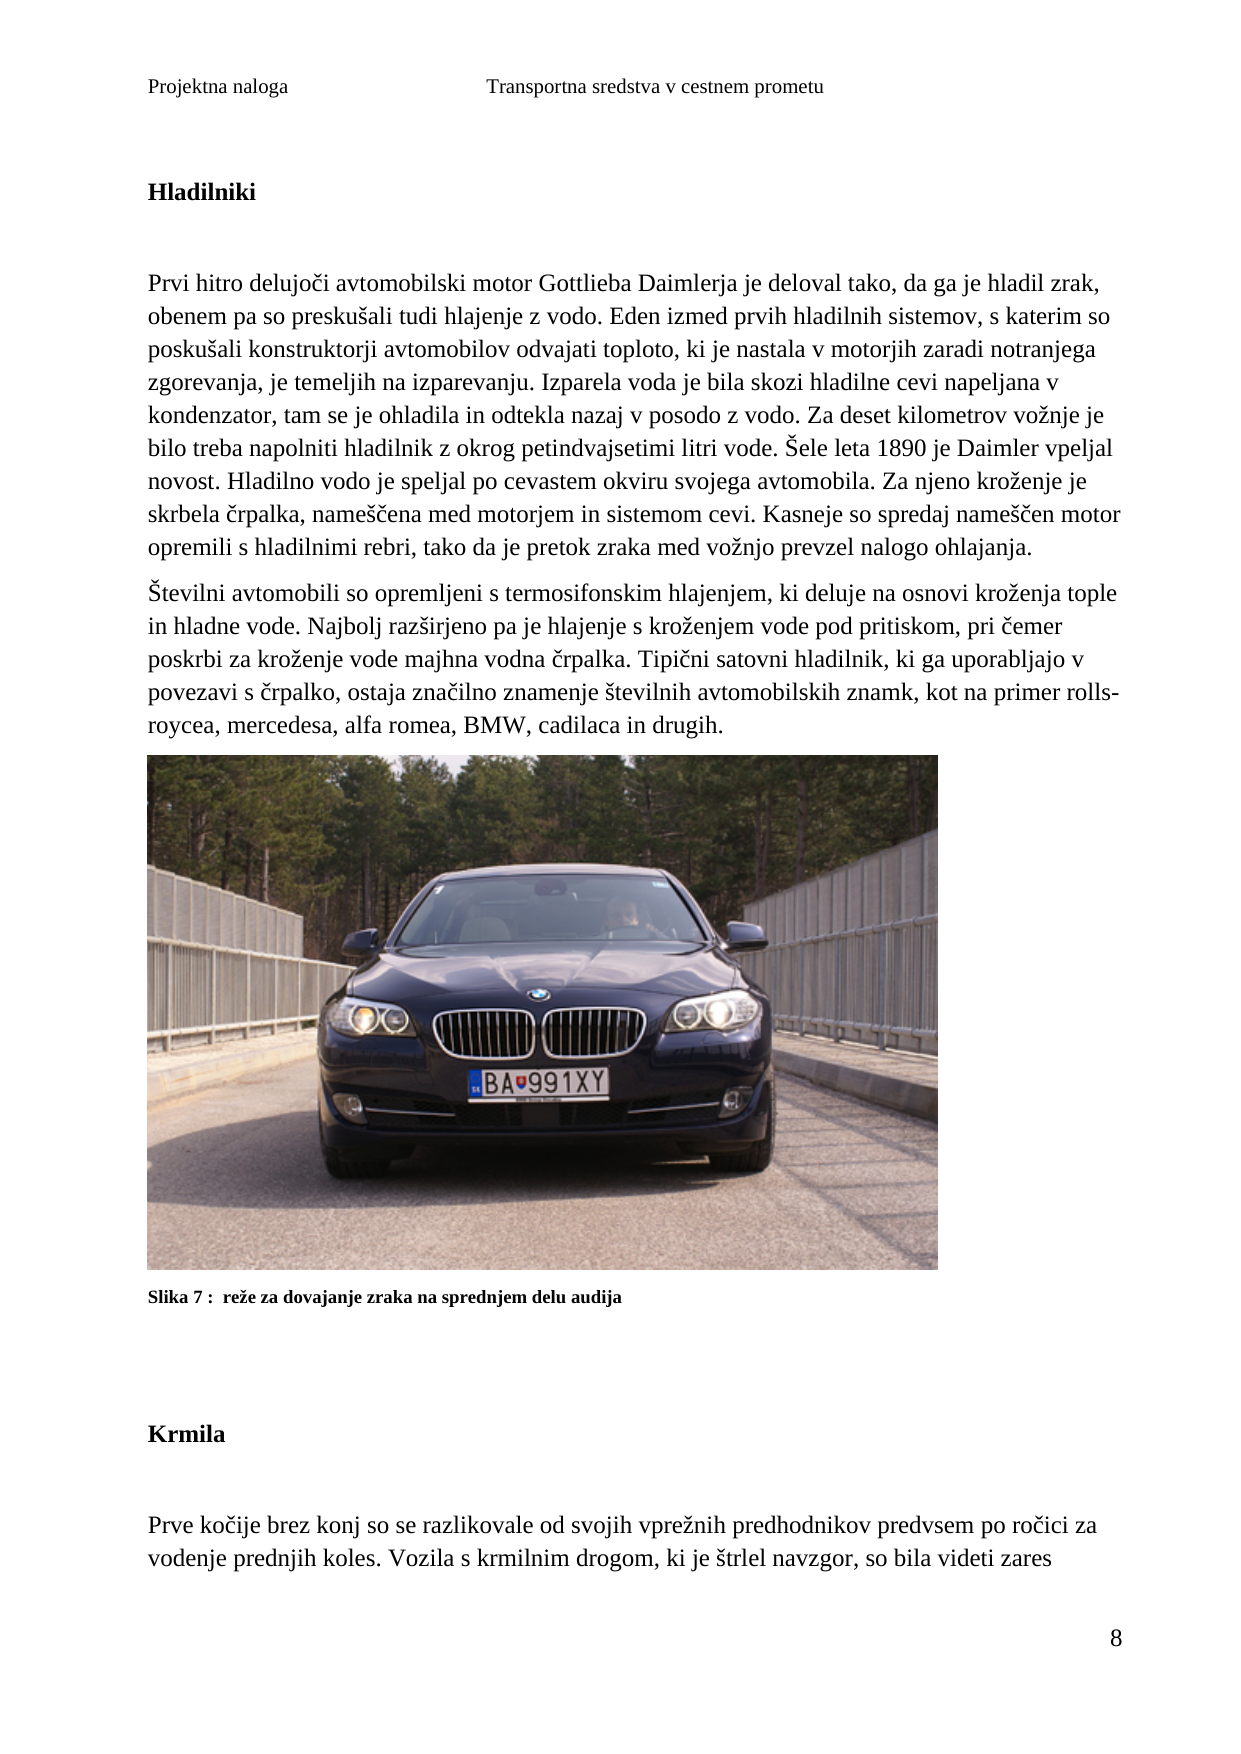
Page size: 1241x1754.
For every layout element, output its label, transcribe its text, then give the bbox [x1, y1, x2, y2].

text Prvi hitro delujoči avtomobilski motor Gottlieba Daimlerja je deloval tako, da ga je hladil zrak, obenem pa so preskušali tudi hlajenje z vodo. Eden izmed prvih hladilnih sistemov, s katerim so poskušali konstruktorji avtomobilov odvajati toploto, ki je nastala v motorjih zaradi notranjega zgorevanja, je temeljih na izparevanju. Izparela voda je bila skozi hladilne cevi napeljana v kondenzator, tam se je ohladila in odtekla nazaj v posodo z vodo. Za deset kilometrov vožnje je bilo treba napolniti hladilnik z okrog petindvajsetimi litri vode. Šele leta 1890 je Daimler vpeljal novost. Hladilno vodo je speljal po cevastem okviru svojega avtomobila. Za njeno kroženje je skrbela črpalka, nameščena med motorjem in sistemom cevi. Kasneje so spredaj nameščen motor opremili s hladilnimi rebri, tako da je pretok zraka med vožnjo prevzel nalogo ohlajanja. [148, 268, 1122, 561]
picture [147, 755, 938, 1270]
text Številni avtomobili so opremljeni s termosifonskim hlajenjem, ki deluje na osnovi kroženja tople in hladne vode. Najbolj razširjeno pa je hlajenje s kroženjem vode pod pritiskom, pri čemer poskrbi za kroženje vode majhna vodna črpalka. Tipični satovni hladilnik, ki ga uporabljajo v povezavi s črpalko, ostaja značilno znamenje številnih avtomobilskih znamk, kot na primer rolls-roycea, mercedesa, alfa romea, BMW, cadilaca in drugih. [148, 578, 1122, 739]
subtitle Hladilniki [148, 177, 1122, 206]
subtitle Krmila [148, 1419, 1122, 1448]
text Slika 7 : reže za dovajanje zraka na sprednjem delu audija [148, 1286, 1122, 1308]
text Prve kočije brez konj so se razlikovale od svojih vprežnih predhodnikov predvsem po ročici za vodenje prednjih koles. Vozila s krmilnim drogom, ki je štrlel navzgor, so bila videti zares [148, 1511, 1122, 1572]
